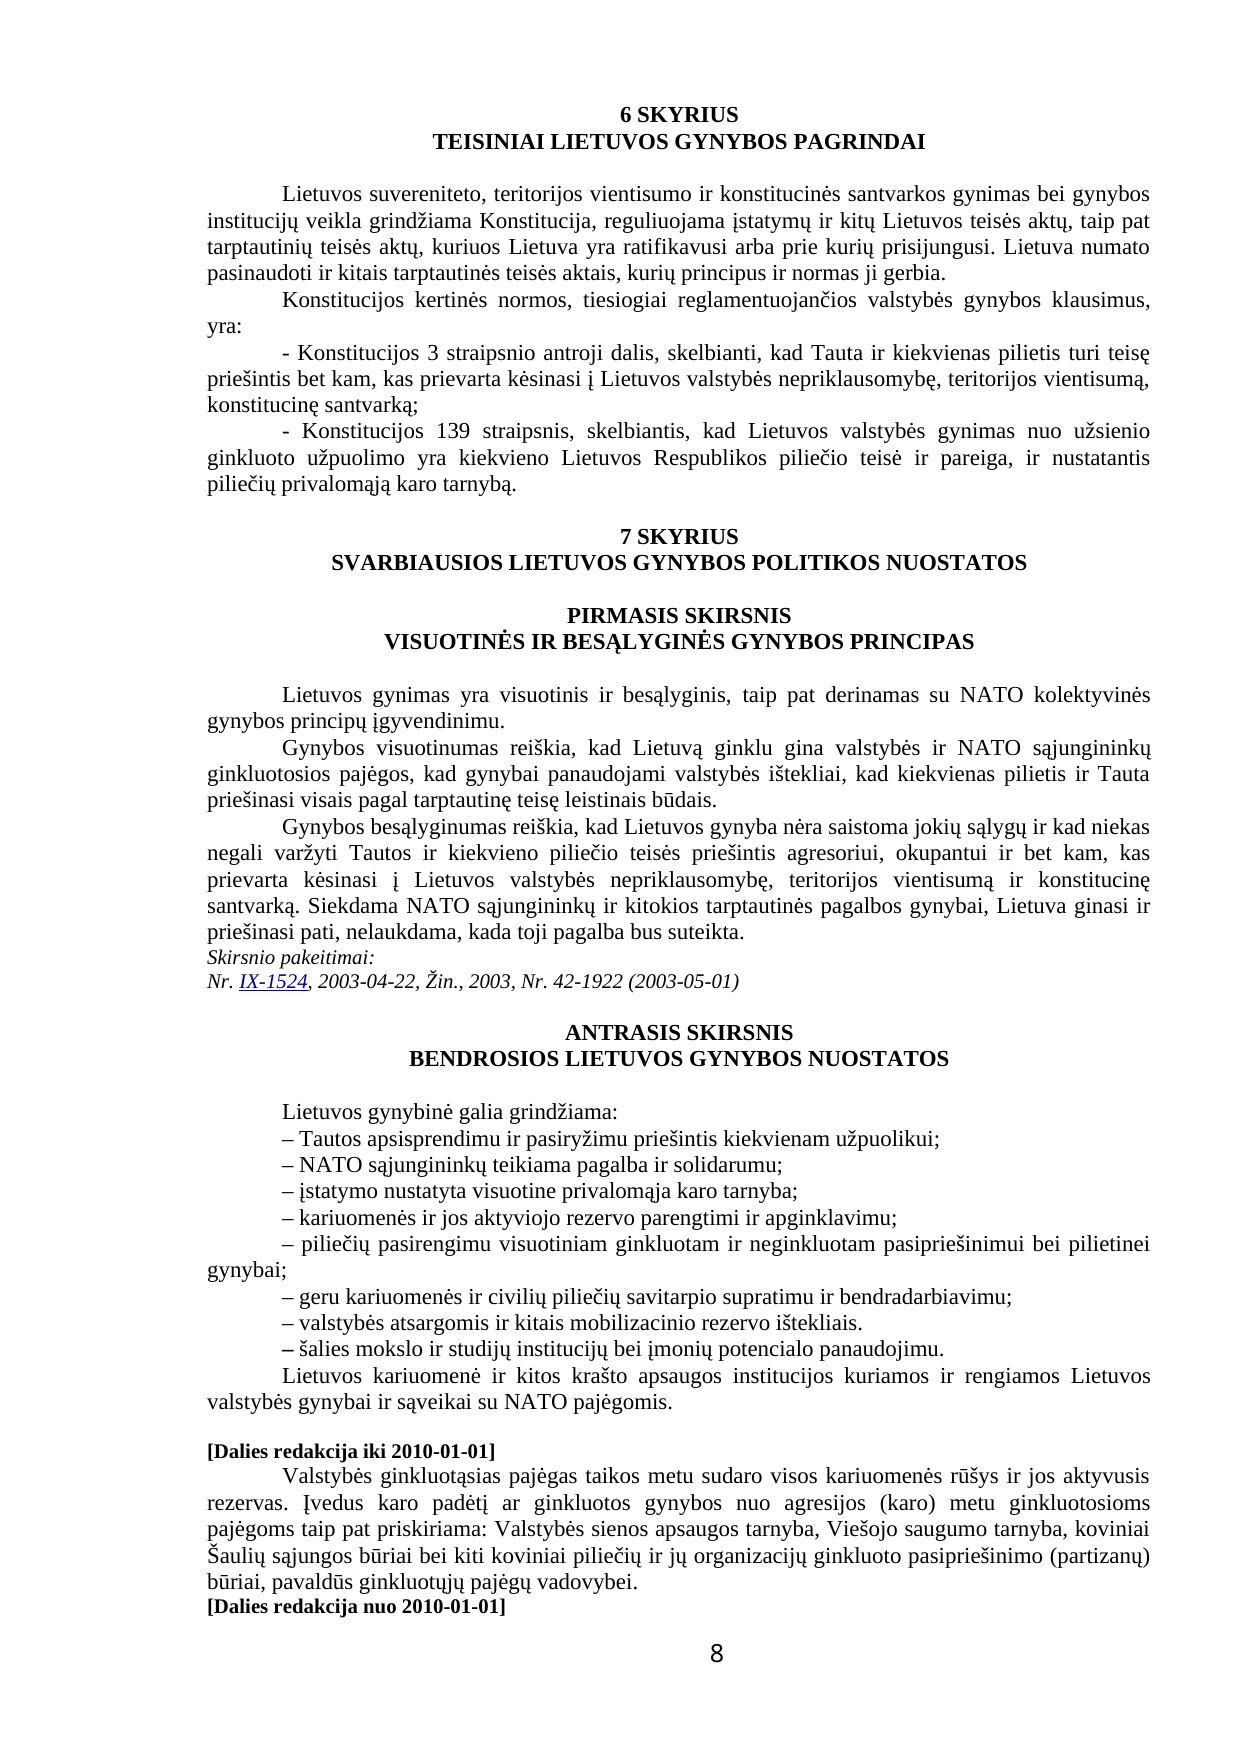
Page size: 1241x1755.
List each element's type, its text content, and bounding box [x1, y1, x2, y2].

text 7 skyrius [207, 523, 1152, 549]
text VISUOTINĖS IR BESĄLYGINĖS GYNYBOS PRINCIPAS [207, 628, 1152, 655]
text Konstitucijos kertinės normos, tiesiogiai reglamentuojančios valstybės gynybos klausimus, yra: [207, 286, 1152, 338]
text – geru kariuomenės ir civilių piliečių savitarpio supratimu ir bendradarbiavimu; [207, 1283, 1152, 1309]
text Lietuvos suvereniteto, teritorijos vientisumo ir konstitucinės santvarkos gynimas bei gynybos institucijų veikla grindžiama Konstitucija, reguliuojama įstatymų ir kitų Lietuvos teisės aktų, taip pat tarptautinių teisės aktų, kuriuos Lietuva yra ratifikavusi arba prie kurių prisijungusi. Lietuva numato pasinaudoti ir kitais tarptautinės teisės aktais, kurių principus ir normas ji gerbia. [207, 180, 1152, 286]
text Lietuvos gynybinė galia grindžiama: [207, 1098, 1152, 1124]
text [Dalies redakcija iki 2010-01-01] [207, 1438, 1152, 1463]
text – valstybės atsargomis ir kitais mobilizacinio rezervo ištekliais. [207, 1309, 1152, 1335]
text Skirsnio pakeitimai: [207, 945, 1152, 969]
text – piliečių pasirengimu visuotiniam ginkluotam ir neginkluotam pasipriešinimui bei pilietinei gynybai; [207, 1230, 1152, 1283]
text – kariuomenės ir jos aktyviojo rezervo parengtimi ir apginklavimu; [207, 1204, 1152, 1230]
text Lietuvos kariuomenė ir kitos krašto apsaugos institucijos kuriamos ir rengiamos Lietuvos valstybės gynybai ir sąveikai su NATO pajėgomis. [207, 1362, 1152, 1414]
text TEISINIAI LIETUVOS GYNYBOS PAGRINDAI [207, 128, 1152, 154]
text - Konstitucijos 3 straipsnio antroji dalis, skelbianti, kad Tauta ir kiekvienas pilietis turi teisę priešintis bet kam, kas prievarta kėsinasi į Lietuvos valstybės nepriklausomybę, teritorijos vientisumą, konstitucinę santvarką; [207, 338, 1152, 418]
text PirmasIS skirsnis [207, 602, 1152, 628]
text Lietuvos gynimas yra visuotinis ir besąlyginis, taip pat derinamas su NATO kolektyvinės gynybos principų įgyvendinimu. [207, 681, 1152, 734]
text Nr. IX-1524, 2003-04-22, Žin., 2003, Nr. 42-1922 (2003-05-01) [207, 969, 1152, 993]
text Antrasis skirsnis [207, 1019, 1152, 1046]
text 6 skyrius [207, 101, 1152, 128]
text SVARBIAUSIOS LIETUVOS GYNYBOS POLITIKOS NUOSTATOS [207, 549, 1152, 576]
text – įstatymo nustatyta visuotine privalomąja karo tarnyba; [207, 1177, 1152, 1204]
text Valstybės ginkluotąsias pajėgas taikos metu sudaro visos kariuomenės rūšys ir jos aktyvusis rezervas. Įvedus karo padėtį ar ginkluotos gynybos nuo agresijos (karo) metu ginkluotosioms pajėgoms taip pat priskiriama: Valstybės sienos apsaugos tarnyba, Viešojo saugumo tarnyba, koviniai Šaulių sąjungos būriai bei kiti koviniai piliečių ir jų organizacijų ginkluoto pasipriešinimo (partizanų) būriai, pavaldūs ginkluotųjų pajėgų vadovybei. [207, 1463, 1152, 1594]
text - Konstitucijos 139 straipsnis, skelbiantis, kad Lietuvos valstybės gynimas nuo užsienio ginkluoto užpuolimo yra kiekvieno Lietuvos Respublikos piliečio teisė ir pareiga, ir nustatantis piliečių privalomąją karo tarnybą. [207, 418, 1152, 497]
text – Tautos apsisprendimu ir pasiryžimu priešintis kiekvienam užpuolikui; [207, 1124, 1152, 1151]
text – NATO sąjungininkų teikiama pagalba ir solidarumu; [207, 1151, 1152, 1177]
text BENDROSIOS LIETUVOS GYNYBOS NUOSTATOS [207, 1046, 1152, 1072]
text – šalies mokslo ir studijų institucijų bei įmonių potencialo panaudojimu. [207, 1335, 1152, 1362]
text Gynybos besąlyginumas reiškia, kad Lietuvos gynyba nėra saistoma jokių sąlygų ir kad niekas negali varžyti Tautos ir kiekvieno piliečio teisės priešintis agresoriui, okupantui ir bet kam, kas prievarta kėsinasi į Lietuvos valstybės nepriklausomybę, teritorijos vientisumą ir konstitucinę santvarką. Siekdama NATO sąjungininkų ir kitokios tarptautinės pagalbos gynybai, Lietuva ginasi ir priešinasi pati, nelaukdama, kada toji pagalba bus suteikta. [207, 813, 1152, 945]
text [Dalies redakcija nuo 2010-01-01] [207, 1594, 1152, 1618]
text Gynybos visuotinumas reiškia, kad Lietuvą ginklu gina valstybės ir NATO sąjungininkų ginkluotosios pajėgos, kad gynybai panaudojami valstybės ištekliai, kad kiekvienas pilietis ir Tauta priešinasi visais pagal tarptautinę teisę leistinais būdais. [207, 734, 1152, 813]
